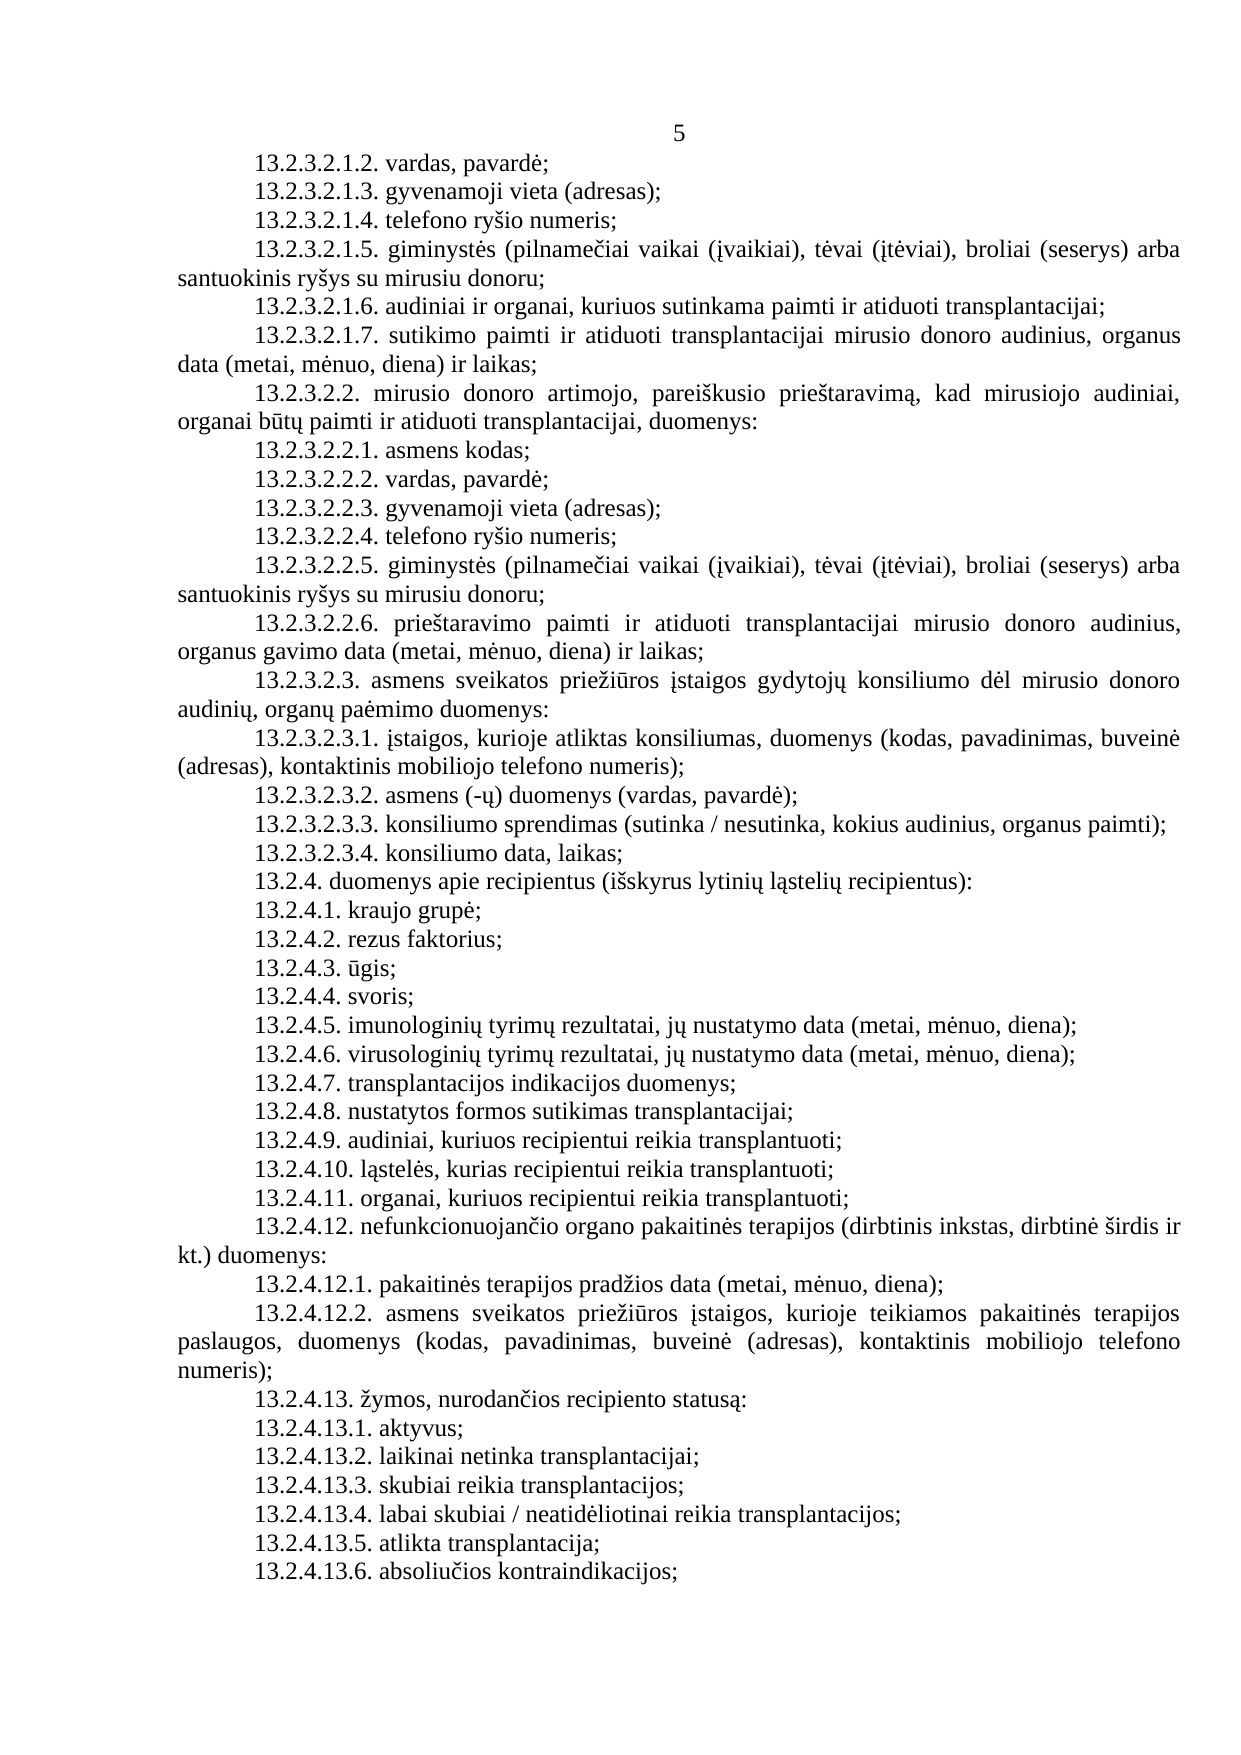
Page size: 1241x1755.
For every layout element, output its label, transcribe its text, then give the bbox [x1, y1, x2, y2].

text 13.2.4.13.6. absoliučios kontraindikacijos; [177, 1556, 1181, 1585]
text 13.2.3.2.1.5. giminystės (pilnamečiai vaikai (įvaikiai), tėvai (įtėviai), broliai (seserys) arba santuokinis ryšys su mirusiu donoru; [177, 234, 1181, 291]
text 13.2.4.13.5. atlikta transplantacija; [177, 1528, 1181, 1556]
text 13.2.3.2.3.4. konsiliumo data, laikas; [177, 838, 1181, 866]
text 13.2.4.1. kraujo grupė; [177, 895, 1181, 924]
text 13.2.3.2.1.6. audiniai ir organai, kuriuos sutinkama paimti ir atiduoti transplantacijai; [177, 291, 1181, 320]
text 13.2.3.2.3.1. įstaigos, kurioje atliktas konsiliumas, duomenys (kodas, pavadinimas, buveinė (adresas), kontaktinis mobiliojo telefono numeris); [177, 723, 1181, 780]
text 13.2.3.2.1.2. vardas, pavardė; [177, 148, 1181, 176]
text 13.2.4.7. transplantacijos indikacijos duomenys; [177, 1068, 1181, 1096]
text 13.2.4.8. nustatytos formos sutikimas transplantacijai; [177, 1096, 1181, 1125]
text 13.2.3.2.2.6. prieštaravimo paimti ir atiduoti transplantacijai mirusio donoro audinius, organus gavimo data (metai, mėnuo, diena) ir laikas; [177, 608, 1181, 665]
text 13.2.3.2.3.3. konsiliumo sprendimas (sutinka / nesutinka, kokius audinius, organus paimti); [177, 809, 1181, 838]
text 13.2.3.2.2.1. asmens kodas; [177, 435, 1181, 464]
text 13.2.4.13.2. laikinai netinka transplantacijai; [177, 1441, 1181, 1470]
text 13.2.4.9. audiniai, kuriuos recipientui reikia transplantuoti; [177, 1125, 1181, 1154]
text 13.2.3.2.2.4. telefono ryšio numeris; [177, 521, 1181, 550]
text 13.2.4.4. svoris; [177, 981, 1181, 1010]
text 13.2.3.2.3.2. asmens (-ų) duomenys (vardas, pavardė); [177, 780, 1181, 809]
text 13.2.4.13.1. aktyvus; [177, 1413, 1181, 1441]
text 13.2.4.13.4. labai skubiai / neatidėliotinai reikia transplantacijos; [177, 1499, 1181, 1528]
text 13.2.3.2.2.3. gyvenamoji vieta (adresas); [177, 493, 1181, 521]
text 13.2.3.2.1.4. telefono ryšio numeris; [177, 205, 1181, 234]
text 13.2.4.3. ūgis; [177, 953, 1181, 981]
text 13.2.4.11. organai, kuriuos recipientui reikia transplantuoti; [177, 1183, 1181, 1211]
text 13.2.3.2.1.7. sutikimo paimti ir atiduoti transplantacijai mirusio donoro audinius, organus data (metai, mėnuo, diena) ir laikas; [177, 320, 1181, 378]
text 13.2.3.2.3. asmens sveikatos priežiūros įstaigos gydytojų konsiliumo dėl mirusio donoro audinių, organų paėmimo duomenys: [177, 665, 1181, 723]
text 13.2.4.5. imunologinių tyrimų rezultatai, jų nustatymo data (metai, mėnuo, diena); [177, 1010, 1181, 1039]
text 13.2.4.12.1. pakaitinės terapijos pradžios data (metai, mėnuo, diena); [177, 1269, 1181, 1298]
text 13.2.4. duomenys apie recipientus (išskyrus lytinių ląstelių recipientus): [177, 866, 1181, 895]
text 13.2.3.2.1.3. gyvenamoji vieta (adresas); [177, 176, 1181, 205]
text 13.2.4.12.2. asmens sveikatos priežiūros įstaigos, kurioje teikiamos pakaitinės terapijos paslaugos, duomenys (kodas, pavadinimas, buveinė (adresas), kontaktinis mobiliojo telefono numeris); [177, 1298, 1181, 1384]
text 13.2.4.13. žymos, nurodančios recipiento statusą: [177, 1384, 1181, 1413]
text 13.2.4.12. nefunkcionuojančio organo pakaitinės terapijos (dirbtinis inkstas, dirbtinė širdis ir kt.) duomenys: [177, 1211, 1181, 1269]
text 13.2.4.13.3. skubiai reikia transplantacijos; [177, 1470, 1181, 1499]
text 13.2.3.2.2.5. giminystės (pilnamečiai vaikai (įvaikiai), tėvai (įtėviai), broliai (seserys) arba santuokinis ryšys su mirusiu donoru; [177, 550, 1181, 608]
text 13.2.4.6. virusologinių tyrimų rezultatai, jų nustatymo data (metai, mėnuo, diena); [177, 1039, 1181, 1068]
text 13.2.3.2.2. mirusio donoro artimojo, pareiškusio prieštaravimą, kad mirusiojo audiniai, organai būtų paimti ir atiduoti transplantacijai, duomenys: [177, 378, 1181, 435]
text 13.2.4.10. ląstelės, kurias recipientui reikia transplantuoti; [177, 1154, 1181, 1183]
text 13.2.4.2. rezus faktorius; [177, 924, 1181, 953]
text 13.2.3.2.2.2. vardas, pavardė; [177, 464, 1181, 493]
